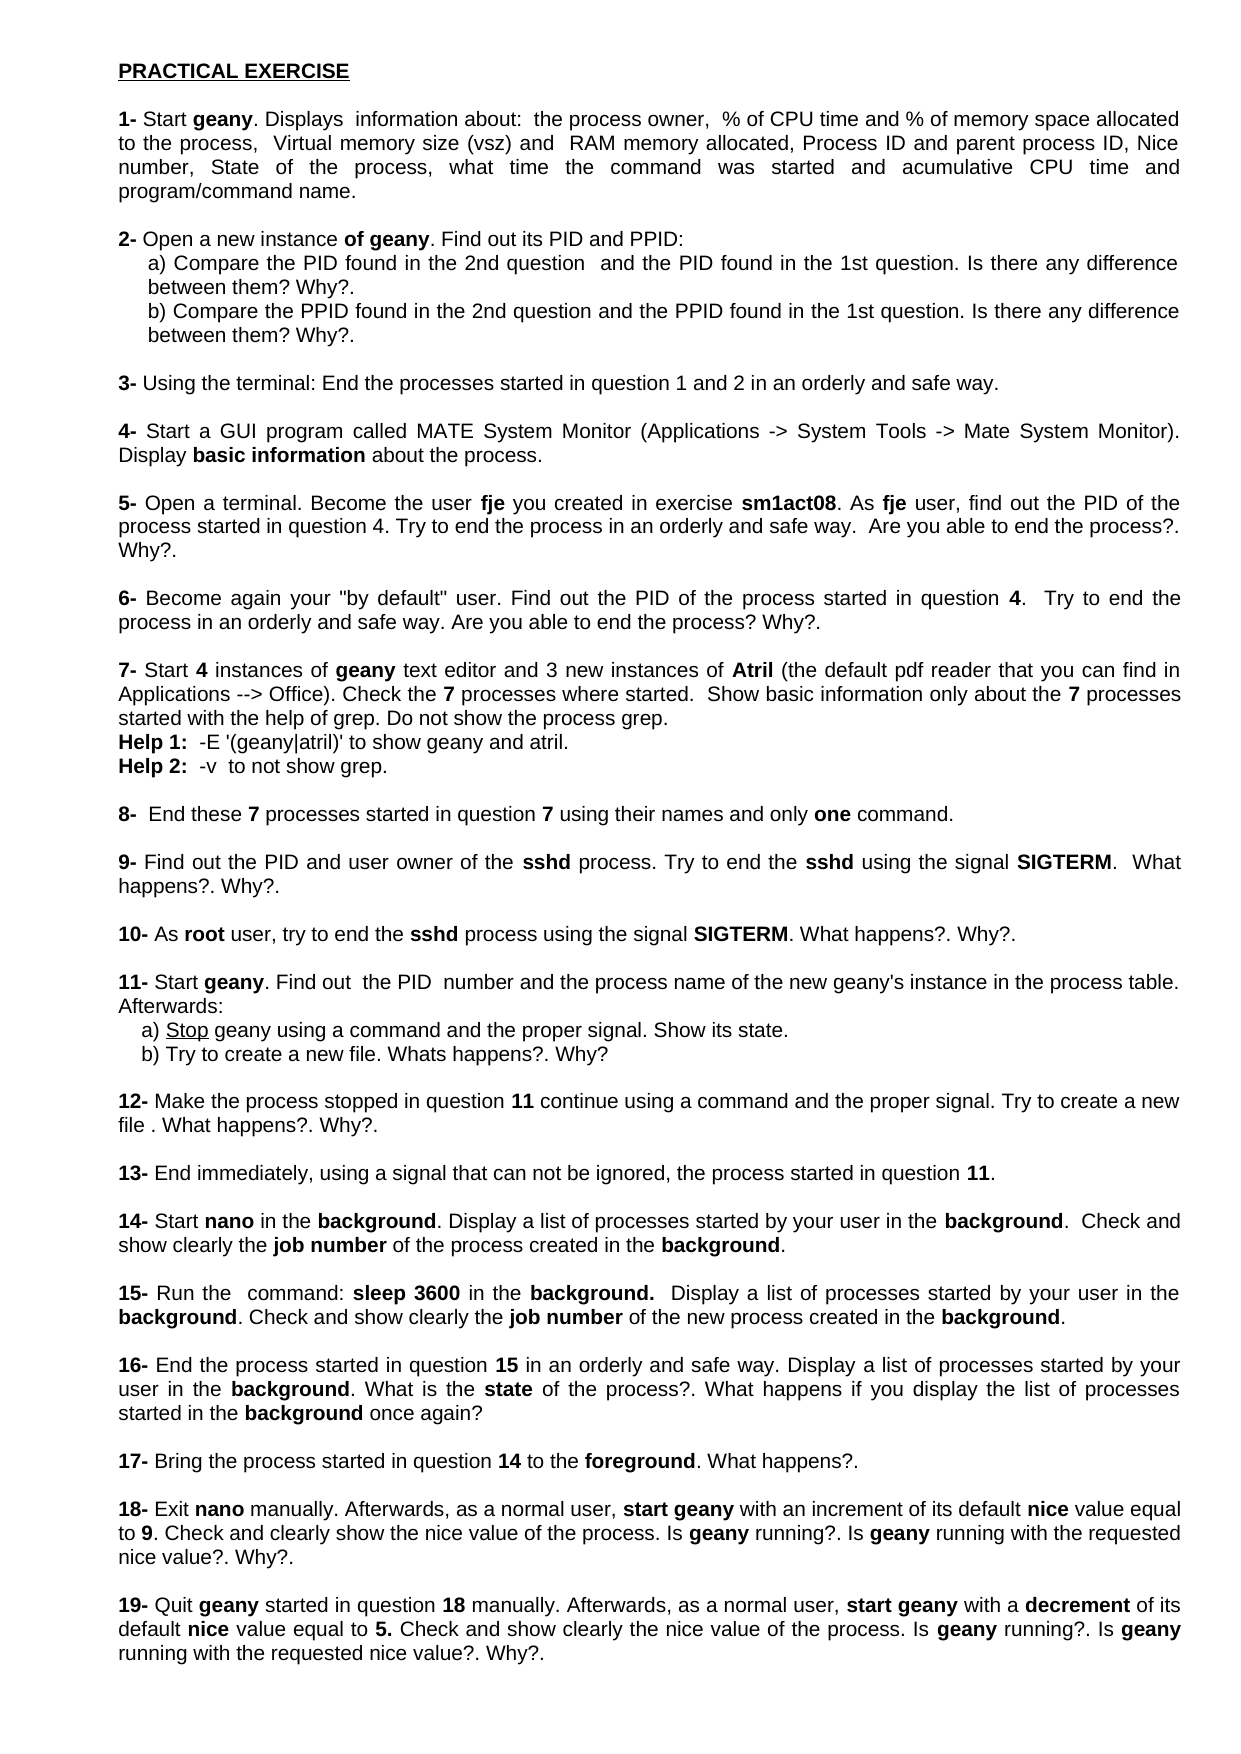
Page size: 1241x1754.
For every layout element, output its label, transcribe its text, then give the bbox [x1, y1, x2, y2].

text b) Compare the PPID found in the 2nd question and the PPID found in the 1st question. Is there any difference between them? Why?. [148, 299, 1181, 347]
text 19- Quit geany started in question 18 manually. Afterwards, as a normal user, start geany with a decrement of its default nice value equal to 5. Check and show clearly the nice value of the process. Is geany running?. Is geany running with the requested nice value?. Why?. [118, 1592, 1181, 1664]
text a) Compare the PID found in the 2nd question and the PID found in the 1st question. Is there any difference between them? Why?. [148, 251, 1181, 299]
text 9- Find out the PID and user owner of the sshd process. Try to end the sshd using the signal SIGTERM. What happens?. Why?. [118, 850, 1181, 898]
text b) Try to create a new file. Whats happens?. Why? [118, 1041, 1181, 1065]
text 16- End the process started in question 15 in an orderly and safe way. Display a list of processes started by your user in the background. What is the state of the process?. What happens if you display the list of processes started in the background once again? [118, 1353, 1181, 1425]
text 11- Start geany. Find out the PID number and the process name of the new geany's instance in the process table. Afterwards: [118, 969, 1181, 1017]
text 7- Start 4 instances of geany text editor and 3 new instances of Atril (the default pdf reader that you can find in Applications --> Office). Check the 7 processes where started. Show basic information only about the 7 processes started with the help of grep. Do not show the process grep. [118, 658, 1181, 730]
text 13- End immediately, using a signal that can not be ignored, the process started in question 11. [118, 1161, 1181, 1185]
text 17- Bring the process started in question 14 to the foreground. What happens?. [118, 1449, 1181, 1473]
text 4- Start a GUI program called MATE System Monitor (Applications -> System Tools -> Mate System Monitor). Display basic information about the process. [118, 418, 1181, 466]
text 1- Start geany. Displays information about: the process owner, % of CPU time and % of memory space allocated to the process, Virtual memory size (vsz) and RAM memory allocated, Process ID and parent process ID, Nice number, State of the process, what time the command was started and acumulative CPU time and program/command name. [118, 107, 1181, 203]
text 12- Make the process stopped in question 11 continue using a command and the proper signal. Try to create a new file . What happens?. Why?. [118, 1089, 1181, 1137]
text Help 1: -E '(geany|atril)' to show geany and atril. [118, 730, 1181, 754]
text 5- Open a terminal. Become the user fje you created in exercise sm1act08. As fje user, find out the PID of the process started in question 4. Try to end the process in an orderly and safe way. Are you able to end the process?. Why?. [118, 490, 1181, 562]
text 2- Open a new instance of geany. Find out its PID and PPID: [118, 227, 1181, 251]
text 18- Exit nano manually. Afterwards, as a normal user, start geany with an increment of its default nice value equal to 9. Check and clearly show the nice value of the process. Is geany running?. Is geany running with the requested nice value?. Why?. [118, 1497, 1181, 1568]
text a) Stop geany using a command and the proper signal. Show its state. [118, 1017, 1181, 1041]
text Help 2: -v to not show grep. [118, 754, 1181, 778]
text 10- As root user, try to end the sshd process using the signal SIGTERM. What happens?. Why?. [118, 922, 1181, 946]
text PRACTICAL EXERCISE [118, 59, 1181, 83]
text 6- Become again your "by default" user. Find out the PID of the process started in question 4. Try to end the process in an orderly and safe way. Are you able to end the process? Why?. [118, 586, 1181, 634]
text 8- End these 7 processes started in question 7 using their names and only one command. [118, 802, 1181, 826]
text 15- Run the command: sleep 3600 in the background. Display a list of processes started by your user in the background. Check and show clearly the job number of the new process created in the background. [118, 1281, 1181, 1329]
text 3- Using the terminal: End the processes started in question 1 and 2 in an orderly and safe way. [118, 371, 1181, 394]
text 14- Start nano in the background. Display a list of processes started by your user in the background. Check and show clearly the job number of the process created in the background. [118, 1209, 1181, 1257]
